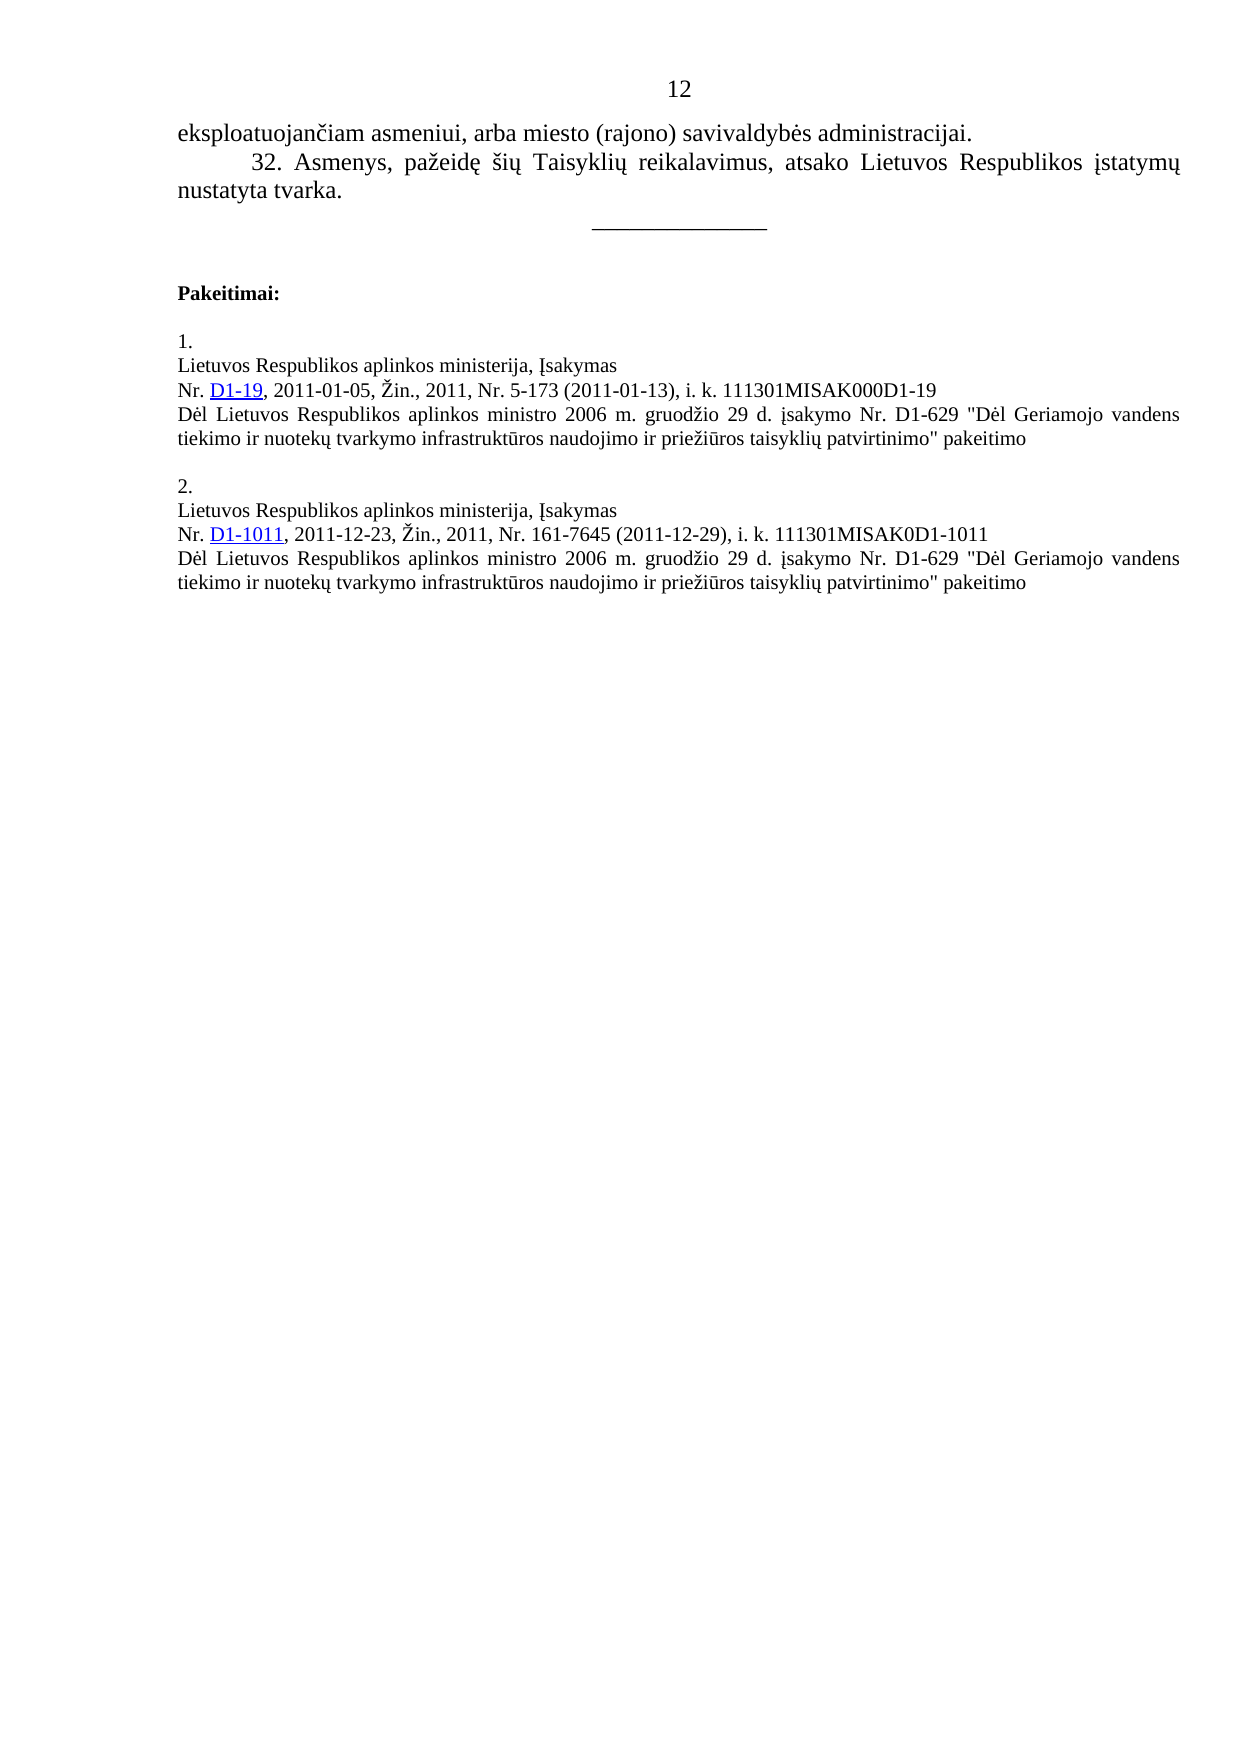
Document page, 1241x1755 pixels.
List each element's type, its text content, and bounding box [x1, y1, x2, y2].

text Nr. D1-1011, 2011-12-23, Žin., 2011, Nr. 161-7645 (2011-12-29), i. k. 111301MISAK0D1-1011 [177, 522, 1181, 546]
text eksploatuojančiam asmeniui, arba miesto (rajono) savivaldybės administracijai. [177, 118, 1181, 147]
text Dėl Lietuvos Respublikos aplinkos ministro 2006 m. gruodžio 29 d. įsakymo Nr. D1-629 "Dėl Geriamojo vandens tiekimo ir nuotekų tvarkymo infrastruktūros naudojimo ir priežiūros taisyklių patvirtinimo" pakeitimo [177, 402, 1181, 450]
text Dėl Lietuvos Respublikos aplinkos ministro 2006 m. gruodžio 29 d. įsakymo Nr. D1-629 "Dėl Geriamojo vandens tiekimo ir nuotekų tvarkymo infrastruktūros naudojimo ir priežiūros taisyklių patvirtinimo" pakeitimo [177, 546, 1181, 594]
text Lietuvos Respublikos aplinkos ministerija, Įsakymas [177, 498, 1181, 522]
text 32. Asmenys, pažeidę šių Taisyklių reikalavimus, atsako Lietuvos Respublikos įstatymų nustatyta tvarka. [177, 147, 1181, 204]
text Nr. D1-19, 2011-01-05, Žin., 2011, Nr. 5-173 (2011-01-13), i. k. 111301MISAK000D1-19 [177, 377, 1181, 402]
text 1. [177, 329, 1181, 353]
text Lietuvos Respublikos aplinkos ministerija, Įsakymas [177, 353, 1181, 377]
text 2. [177, 474, 1181, 498]
text Pakeitimai: [177, 281, 1181, 305]
text ______________ [177, 204, 1181, 233]
